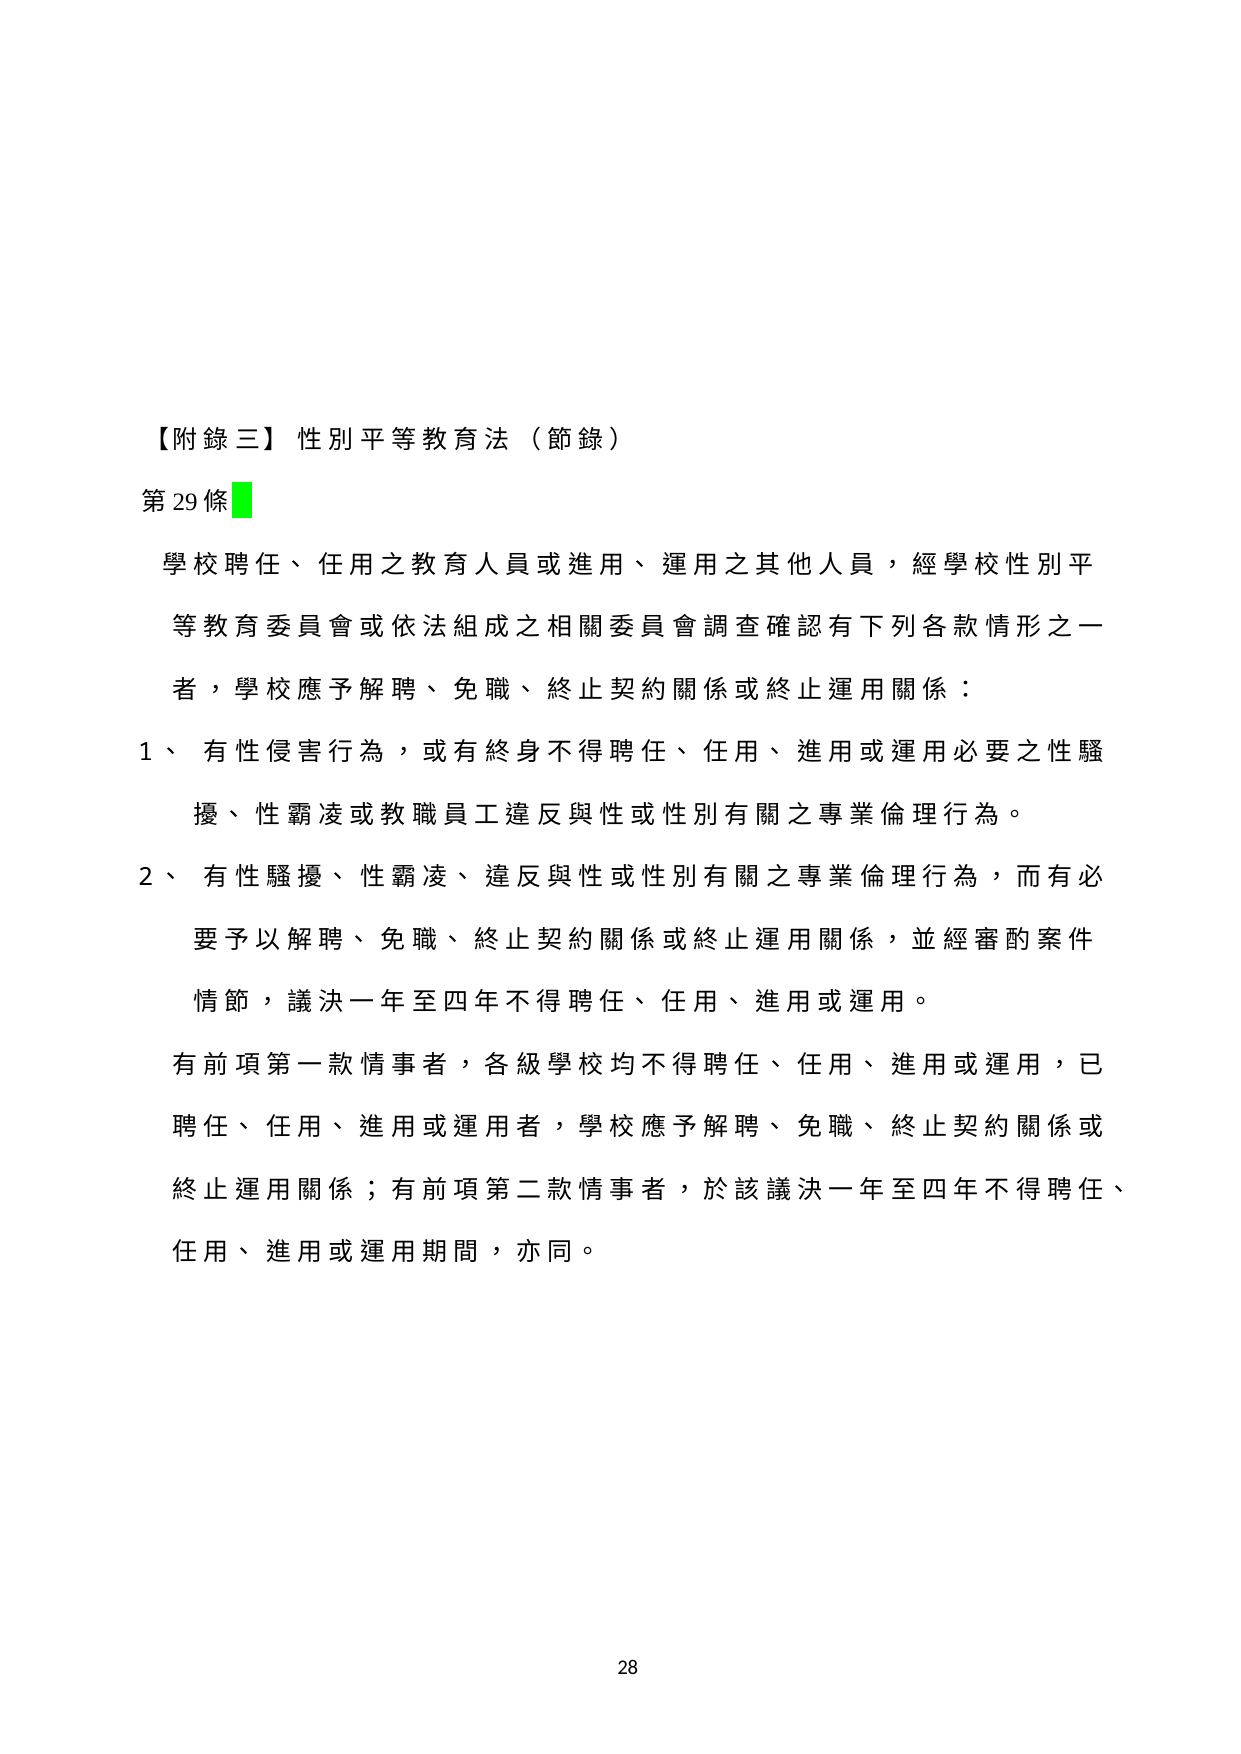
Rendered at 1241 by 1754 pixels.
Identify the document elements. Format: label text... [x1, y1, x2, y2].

text 第29條 [138, 458, 1117, 521]
text 【附錄三】性別平等教育法（節錄） [138, 396, 1117, 458]
text 有前項第一款情事者，各級學校均不得聘任、任用、進用或運用，已聘任、任用、進用或運用者，學校應予解聘、免職、終止契約關係或終止運用關係；有前項第二款情事者，於該議決一年至四年不得聘任、任用、進用或運用期間，亦同。 [163, 1021, 1117, 1271]
list 有性騷擾、性霸凌、違反與性或性別有關之專業倫理行為，而有必要予以解聘、免職、終止契約關係或終止運用關係，並經審酌案件情節，議決一年至四年不得聘任、任用、進用或運用。 [138, 833, 1117, 1021]
text 學校聘任、任用之教育人員或進用、運用之其他人員，經學校性別平等教育委員會或依法組成之相關委員會調查確認有下列各款情形之一者，學校應予解聘、免職、終止契約關係或終止運用關係： [138, 521, 1117, 708]
list 有性侵害行為，或有終身不得聘任、任用、進用或運用必要之性騷擾、性霸凌或教職員工違反與性或性別有關之專業倫理行為。 [138, 708, 1117, 833]
